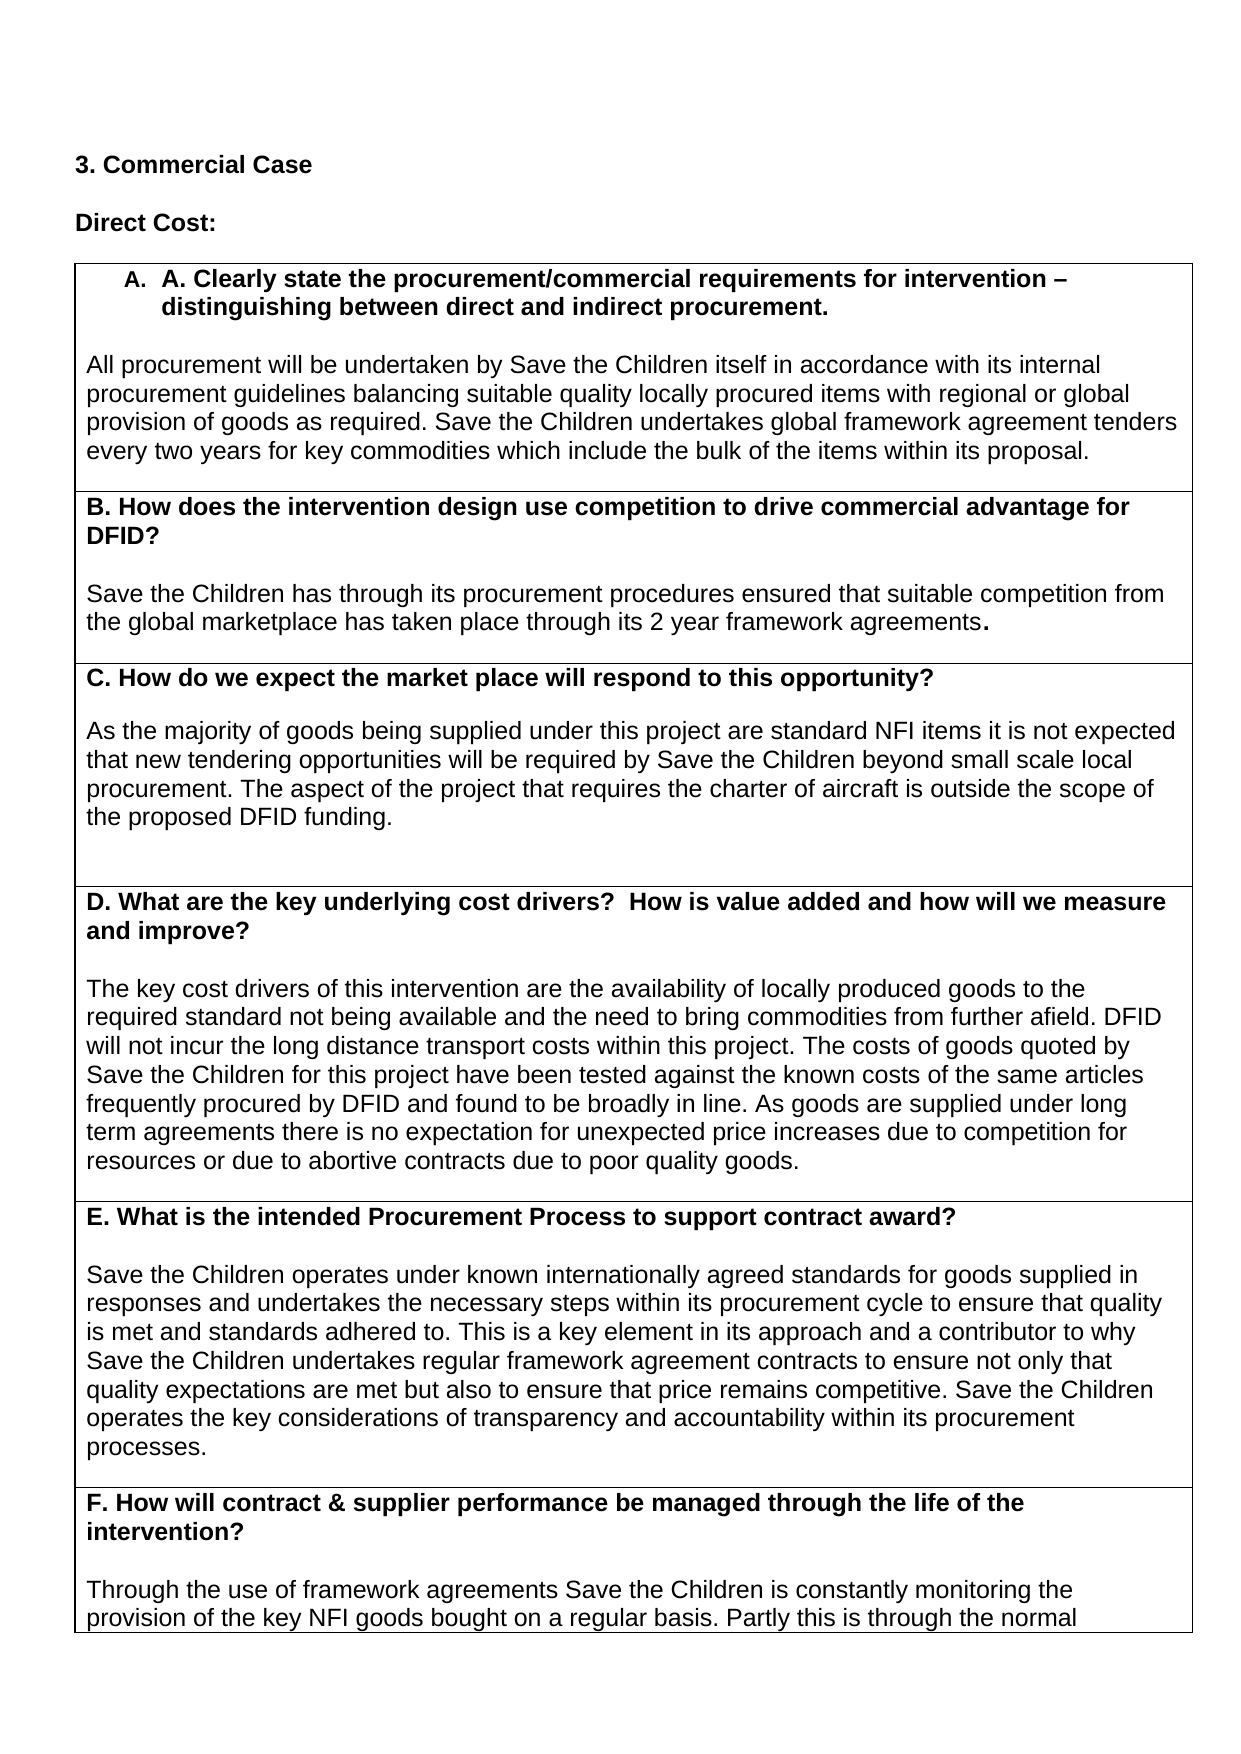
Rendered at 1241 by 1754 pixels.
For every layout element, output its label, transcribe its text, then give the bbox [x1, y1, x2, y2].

table_cell B. How does the intervention design use competition to drive commercial advantage for DFID? Save the Children has through its procurement procedures ensured that suitable competition from the global marketplace has taken place through its 2 year framework agreements. [76, 492, 1192, 662]
text 3. Commercial Case [75, 150, 1053, 179]
table_header A. Clearly state the procurement/commercial requirements for intervention – distinguishing between direct and indirect procurement. All procurement will be undertaken by Save the Children itself in accordance with its internal procurement guidelines balancing suitable quality locally procured items with regional or global provision of goods as required. Save the Children undertakes global framework agreement tenders every two years for key commodities which include the bulk of the items within its proposal. [76, 264, 1192, 491]
text Direct Cost: [75, 207, 1053, 236]
table_cell D. What are the key underlying cost drivers? How is value added and how will we measure and improve? The key cost drivers of this intervention are the availability of locally produced goods to the required standard not being available and the need to bring commodities from further afield. DFID will not incur the long distance transport costs within this project. The costs of goods quoted by Save the Children for this project have been tested against the known costs of the same articles frequently procured by DFID and found to be broadly in line. As goods are supplied under long term agreements there is no expectation for unexpected price increases due to competition for resources or due to abortive contracts due to poor quality goods. [76, 887, 1192, 1201]
table_cell F. How will contract & supplier performance be managed through the life of the intervention? Through the use of framework agreements Save the Children is constantly monitoring the provision of the key NFI goods bought on a regular basis. Partly this is through the normal [76, 1488, 1192, 1632]
table_cell C. How do we expect the market place will respond to this opportunity? As the majority of goods being supplied under this project are standard NFI items it is not expected that new tendering opportunities will be required by Save the Children beyond small scale local procurement. The aspect of the project that requires the charter of aircraft is outside the scope of the proposed DFID funding. [76, 664, 1192, 886]
table_cell E. What is the intended Procurement Process to support contract award? Save the Children operates under known internationally agreed standards for goods supplied in responses and undertakes the necessary steps within its procurement cycle to ensure that quality is met and standards adhered to. This is a key element in its approach and a contributor to why Save the Children undertakes regular framework agreement contracts to ensure not only that quality expectations are met but also to ensure that price remains competitive. Save the Children operates the key considerations of transparency and accountability within its procurement processes. [76, 1202, 1192, 1487]
